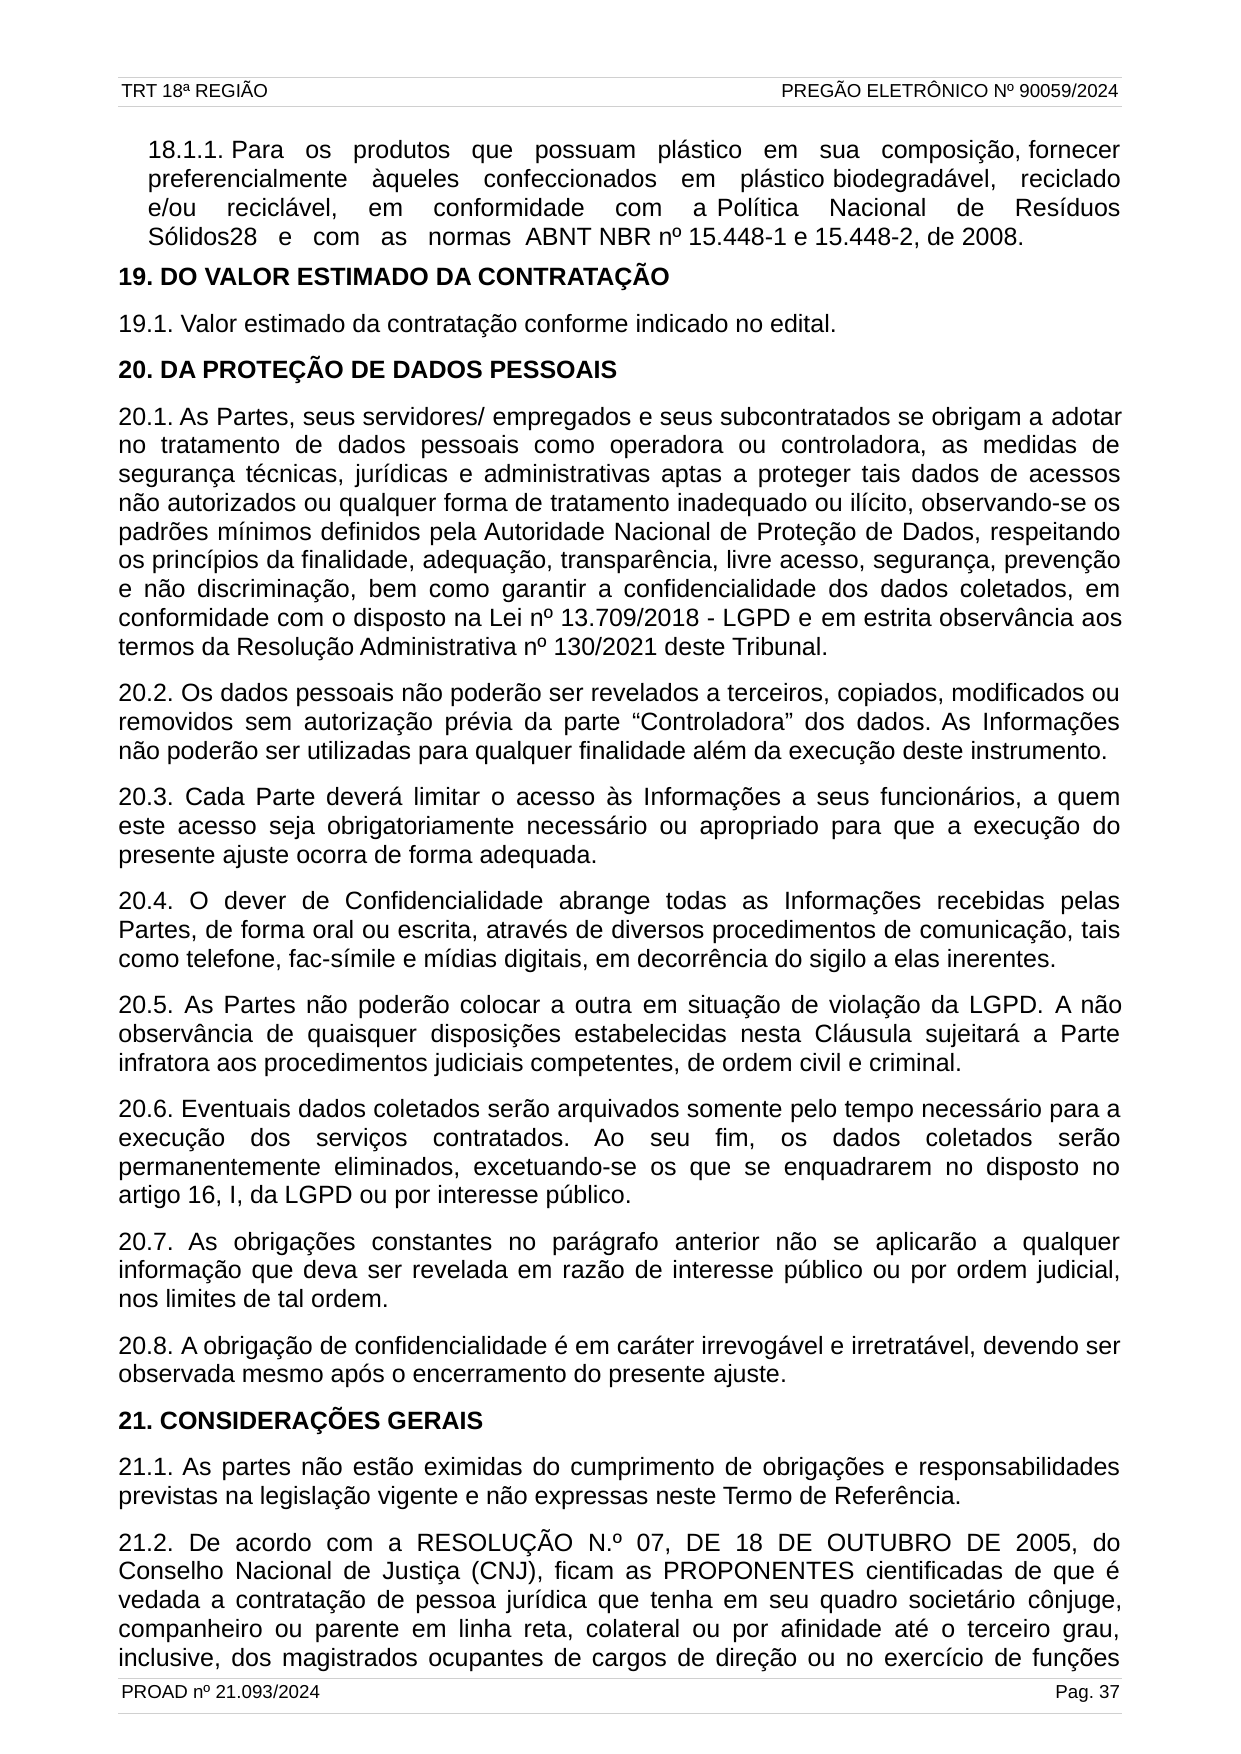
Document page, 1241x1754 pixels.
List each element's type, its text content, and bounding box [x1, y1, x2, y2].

text 21.2. De acordo com a RESOLUÇÃO N.º 07, DE 18 DE OUTUBRO DE 2005, do Conselho Nacional de Justiça (CNJ), ficam as PROPONENTES cientificadas de que é vedada a contratação de pessoa jurídica que tenha em seu quadro societário cônjuge, companheiro ou parente em linha reta, colateral ou por afinidade até o terceiro grau, inclusive, dos magistrados ocupantes de cargos de direção ou no exercício de funções [118, 1528, 1122, 1671]
text 20.8. A obrigação de confidencialidade é em caráter irrevogável e irretratável, devendo ser observada mesmo após o encerramento do presente ajuste. [118, 1331, 1122, 1388]
text 20.2. Os dados pessoais não poderão ser revelados a terceiros, copiados, modificados ou removidos sem autorização prévia da parte “Controladora” dos dados. As Informações não poderão ser utilizadas para qualquer finalidade além da execução deste instrumento. [118, 678, 1122, 764]
text 18.1.1. Para os produtos que possuam plástico em sua composição, fornecer preferencialmente àqueles confeccionados em plástico biodegradável, reciclado e/ou reciclável, em conformidade com a Política Nacional de Resíduos Sólidos28 e com as normas ABNT NBR nº 15.448-1 e 15.448-2, de 2008. [148, 136, 1122, 251]
text 20.3. Cada Parte deverá limitar o acesso às Informações a seus funcionários, a quem este acesso seja obrigatoriamente necessário ou apropriado para que a execução do presente ajuste ocorra de forma adequada. [118, 782, 1122, 868]
text 20.5. As Partes não poderão colocar a outra em situação de violação da LGPD. A não observância de quaisquer disposições estabelecidas nesta Cláusula sujeitará a Parte infratora aos procedimentos judiciais competentes, de ordem civil e criminal. [118, 990, 1122, 1076]
text 19. DO VALOR ESTIMADO DA CONTRATAÇÃO [118, 262, 1122, 291]
text 20.4. O dever de Confidencialidade abrange todas as Informações recebidas pelas Partes, de forma oral ou escrita, através de diversos procedimentos de comunicação, tais como telefone, fac-símile e mídias digitais, em decorrência do sigilo a elas inerentes. [118, 886, 1122, 972]
text 21. CONSIDERAÇÕES GERAIS [118, 1406, 1122, 1435]
text 20.1. As Partes, seus servidores/ empregados e seus subcontratados se obrigam a adotar no tratamento de dados pessoais como operadora ou controladora, as medidas de segurança técnicas, jurídicas e administrativas aptas a proteger tais dados de acessos não autorizados ou qualquer forma de tratamento inadequado ou ilícito, observando-se os padrões mínimos definidos pela Autoridade Nacional de Proteção de Dados, respeitando os princípios da finalidade, adequação, transparência, livre acesso, segurança, prevenção e não discriminação, bem como garantir a confidencialidade dos dados coletados, em conformidade com o disposto na Lei nº 13.709/2018 - LGPD e em estrita observância aos termos da Resolução Administrativa nº 130/2021 deste Tribunal. [118, 402, 1122, 661]
text 20.7. As obrigações constantes no parágrafo anterior não se aplicarão a qualquer informação que deva ser revelada em razão de interesse público ou por ordem judicial, nos limites de tal ordem. [118, 1227, 1122, 1313]
text 21.1. As partes não estão eximidas do cumprimento de obrigações e responsabilidades previstas na legislação vigente e não expressas neste Termo de Referência. [118, 1452, 1122, 1510]
text 19.1. Valor estimado da contratação conforme indicado no edital. [118, 309, 1122, 338]
text 20.6. Eventuais dados coletados serão arquivados somente pelo tempo necessário para a execução dos serviços contratados. Ao seu fim, os dados coletados serão permanentemente eliminados, excetuando-se os que se enquadrarem no disposto no artigo 16, I, da LGPD ou por interesse público. [118, 1094, 1122, 1209]
text 20. DA PROTEÇÃO DE DADOS PESSOAIS [118, 355, 1122, 384]
